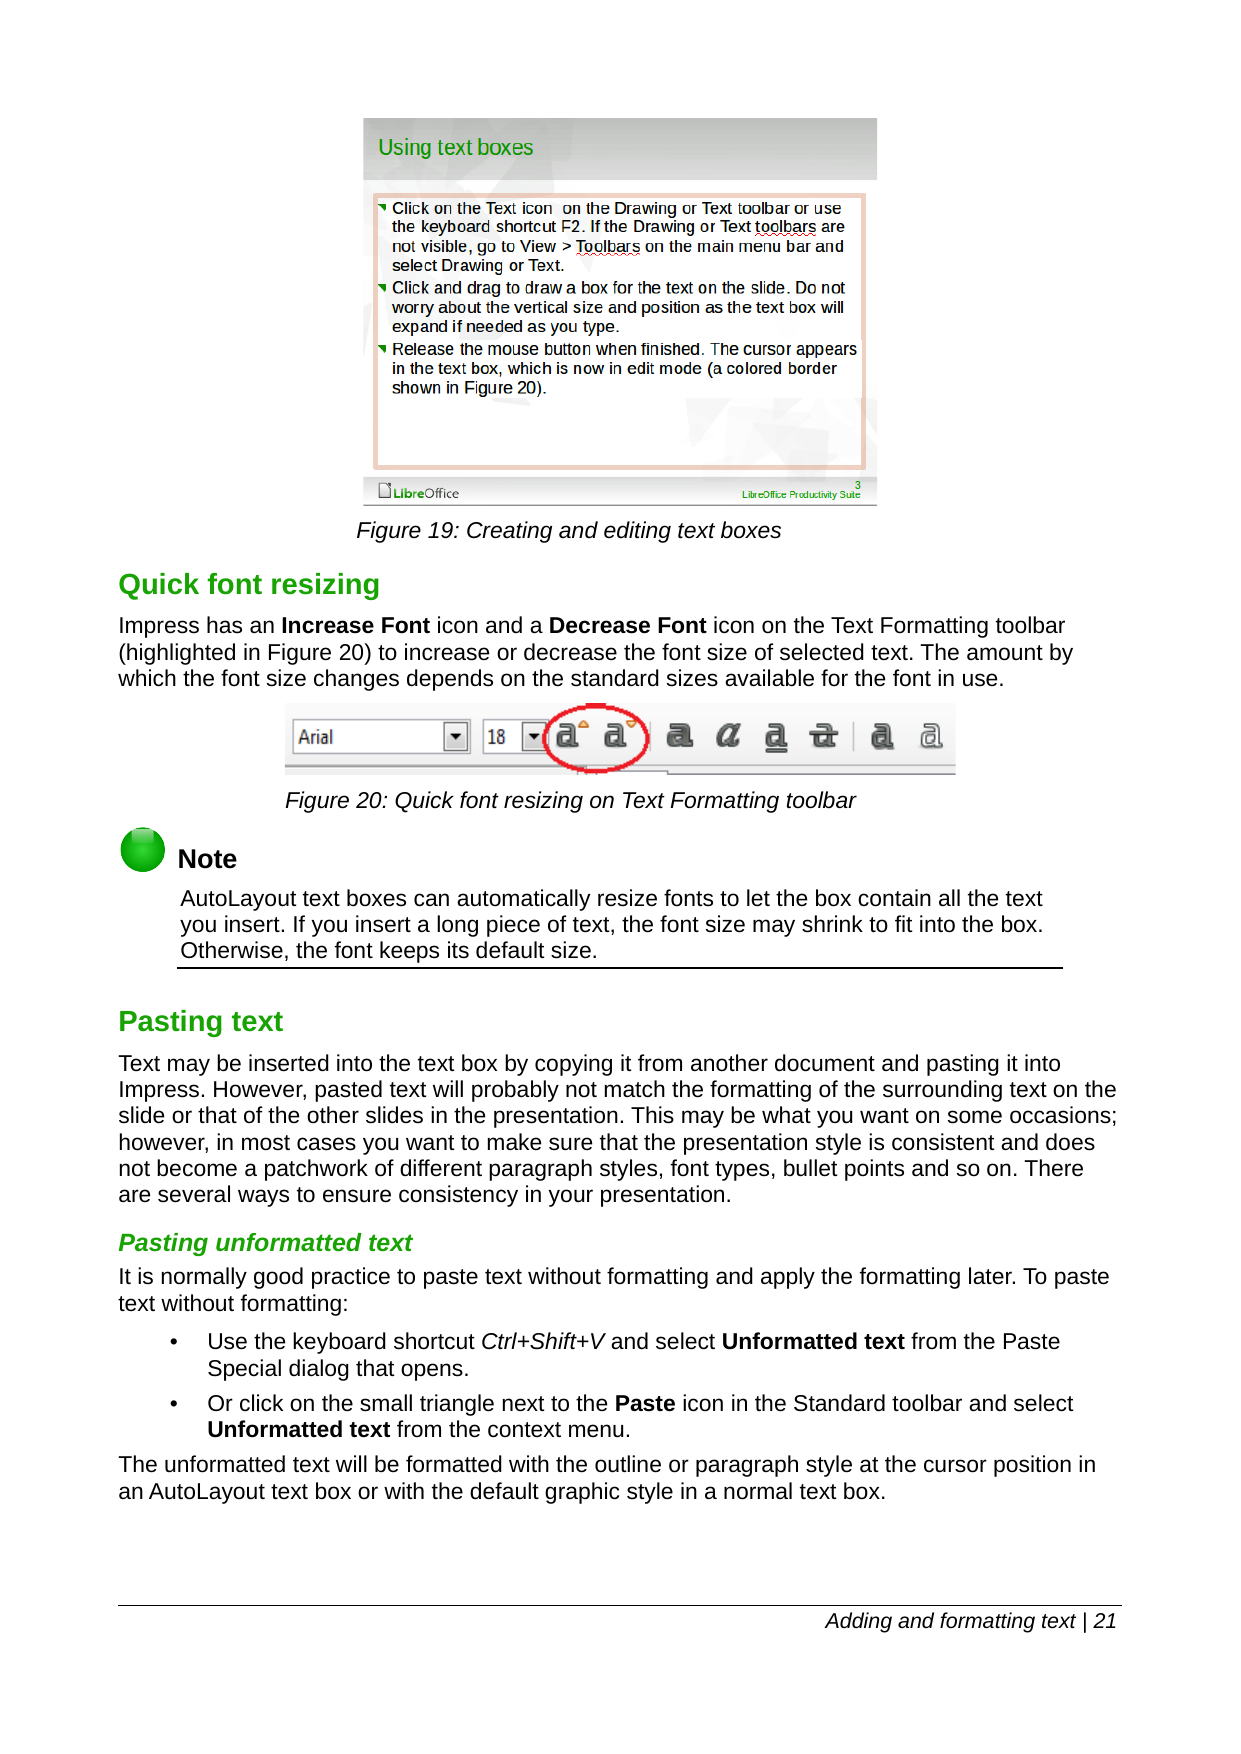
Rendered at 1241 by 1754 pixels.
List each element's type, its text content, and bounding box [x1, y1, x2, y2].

picture [284, 703, 956, 775]
list It is normally good practice to paste text without formatting and apply the formatting later. To paste text without formatting: [118, 1263, 1122, 1316]
text The unformatted text will be formatted with the outline or paragraph style at the cursor position in an AutoLayout text box or with the default graphic style in a normal text box. [118, 1451, 1122, 1504]
text AutoLayout text boxes can automatically resize fonts to let the box contain all the text you insert. If you insert a long piece of text, the font size may shrink to fit into the box. Otherwise, the font keeps its default size. [177, 882, 1063, 967]
subtitle Note [118, 825, 1122, 874]
picture [363, 118, 878, 506]
text Figure 20: Quick font resizing on Text Formatting toolbar [285, 787, 956, 813]
list Or click on the small triangle next to the Paste icon in the Standard toolbar and select Unformatted text from the context menu. [169, 1390, 1122, 1443]
text Text may be inserted into the text box by copying it from another document and pasting it into Impress. However, pasted text will probably not match the formatting of the surrounding text on the slide or that of the other slides in the presentation. This may be what you want on some occasions; however, in most cases you want to make sure that the presentation style is consistent and does not become a patchwork of different paragraph styles, font types, bullet points and so on. There are several ways to ensure consistency in your presentation. [118, 1050, 1122, 1208]
subtitle Pasting text [118, 1004, 1122, 1038]
subtitle Quick font resizing [118, 567, 1122, 601]
text Figure 19: Creating and editing text boxes [356, 517, 884, 543]
text Impress has an Increase Font icon and a Decrease Font icon on the Text Formatting toolbar (highlighted in Figure 20) to increase or decrease the font size of selected text. The amount by which the font size changes depends on the standard sizes available for the font in use. [118, 612, 1122, 691]
list Use the keyboard shortcut Ctrl+Shift+V and select Unformatted text from the Paste Special dialog that opens. [169, 1328, 1122, 1381]
subtitle Pasting unformatted text [118, 1228, 1122, 1257]
